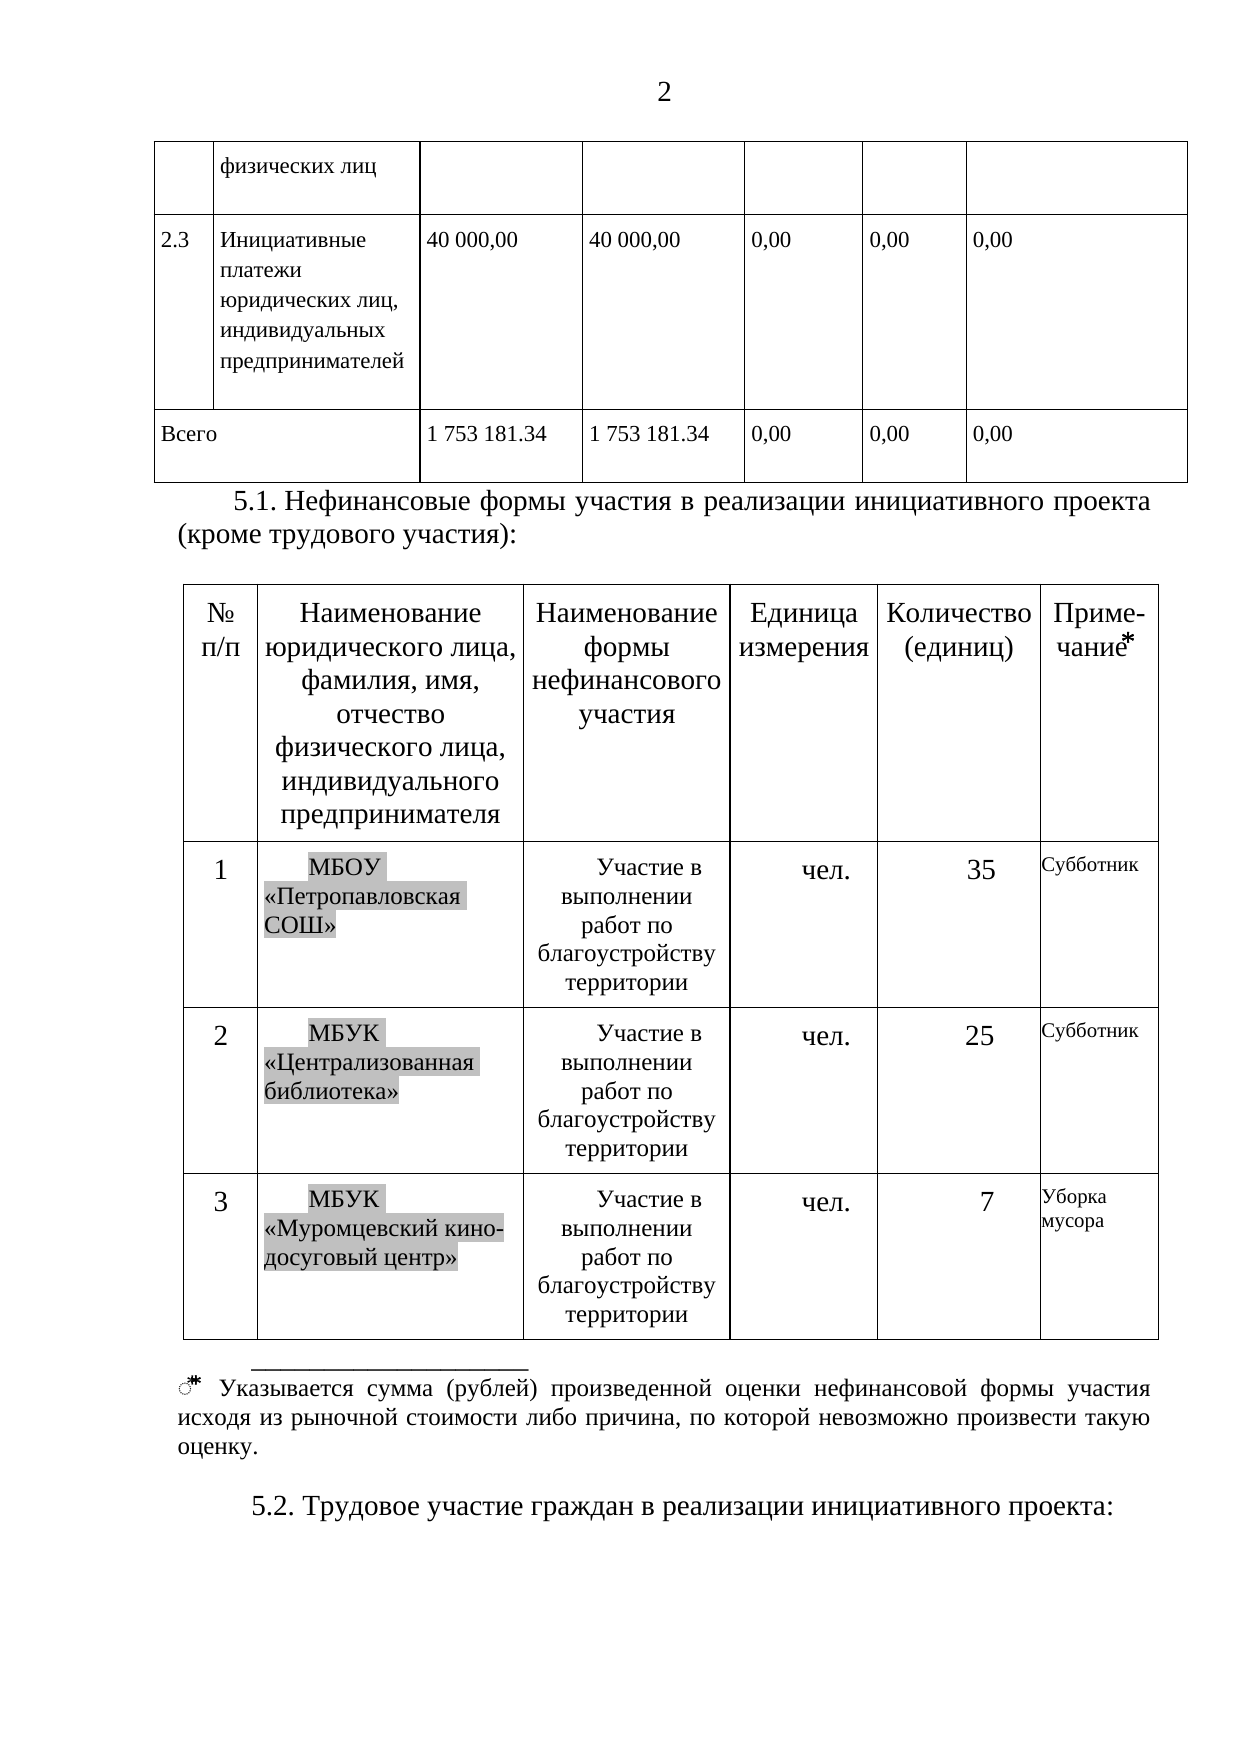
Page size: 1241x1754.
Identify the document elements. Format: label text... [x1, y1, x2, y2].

table_cell [421, 142, 582, 214]
table_cell чел. [731, 1174, 877, 1339]
table_cell [745, 142, 862, 214]
table_header № п/п [184, 585, 257, 841]
table_cell МБУК «Муромцевский кино-досуговый центр» [258, 1174, 523, 1339]
table_cell 2 [184, 1008, 257, 1173]
table_cell МБУК «Централизованная библиотека» [258, 1008, 523, 1173]
table_header Количество (единиц) [878, 585, 1040, 841]
table_cell [583, 142, 744, 214]
table_cell 7 [878, 1174, 1040, 1339]
table_cell Участие в выполнении работ по благоустройству территории [524, 842, 729, 1007]
text 5.1. Нефинансовые формы участия в реализации инициативного проекта (кроме трудового участия): [177, 483, 1152, 550]
table_cell 1 753 181.34 [421, 410, 582, 482]
table_cell МБОУ «Петропавловская СОШ» [258, 842, 523, 1007]
table_cell 40 000,00 [583, 215, 744, 408]
table_header Единица измерения [731, 585, 877, 841]
table_cell [967, 142, 1187, 214]
table_header Приме-чание⃰⃰⃰ [1041, 585, 1158, 841]
table_cell 2.3 [155, 215, 213, 408]
table_header Наименование юридического лица, фамилия, имя, отчество физического лица, индивидуального предпринимателя [258, 585, 523, 841]
table_cell Участие в выполнении работ по благоустройству территории [524, 1174, 729, 1339]
table_cell чел. [731, 842, 877, 1007]
table_cell чел. [731, 1008, 877, 1173]
table_cell [155, 142, 213, 214]
table_cell Участие в выполнении работ по благоустройству территории [524, 1008, 729, 1173]
table_cell 35 [878, 842, 1040, 1007]
table_cell 0,00 [967, 215, 1187, 408]
table_cell [863, 142, 966, 214]
table_cell Субботник [1041, 1008, 1158, 1173]
table_cell 0,00 [863, 215, 966, 408]
table_cell Субботник [1041, 842, 1158, 1007]
table_cell 0,00 [745, 410, 862, 482]
table_cell 0,00 [863, 410, 966, 482]
text ___________________ [177, 1340, 1152, 1373]
table_cell Всего [155, 410, 419, 482]
table_cell 40 000,00 [421, 215, 582, 408]
table_cell 0,00 [745, 215, 862, 408]
table_cell 1 [184, 842, 257, 1007]
table_cell Уборка мусора [1041, 1174, 1158, 1339]
text ⃰⃰⃰ Указывается сумма (рублей) произведенной оценки нефинансовой формы участия исходя из рыночной стоимости либо причина, по которой невозможно произвести такую оценку. [177, 1373, 1152, 1459]
table_cell 1 753 181.34 [583, 410, 744, 482]
table_cell физических лиц [214, 142, 419, 214]
text 5.2. Трудовое участие граждан в реализации инициативного проекта: [177, 1488, 1152, 1522]
table_cell 3 [184, 1174, 257, 1339]
table_cell Инициативные платежи юридических лиц, индивидуальных предпринимателей [214, 215, 419, 408]
table_header Наименование формы нефинансового участия [524, 585, 729, 841]
table_cell 25 [878, 1008, 1040, 1173]
table_cell 0,00 [967, 410, 1187, 482]
